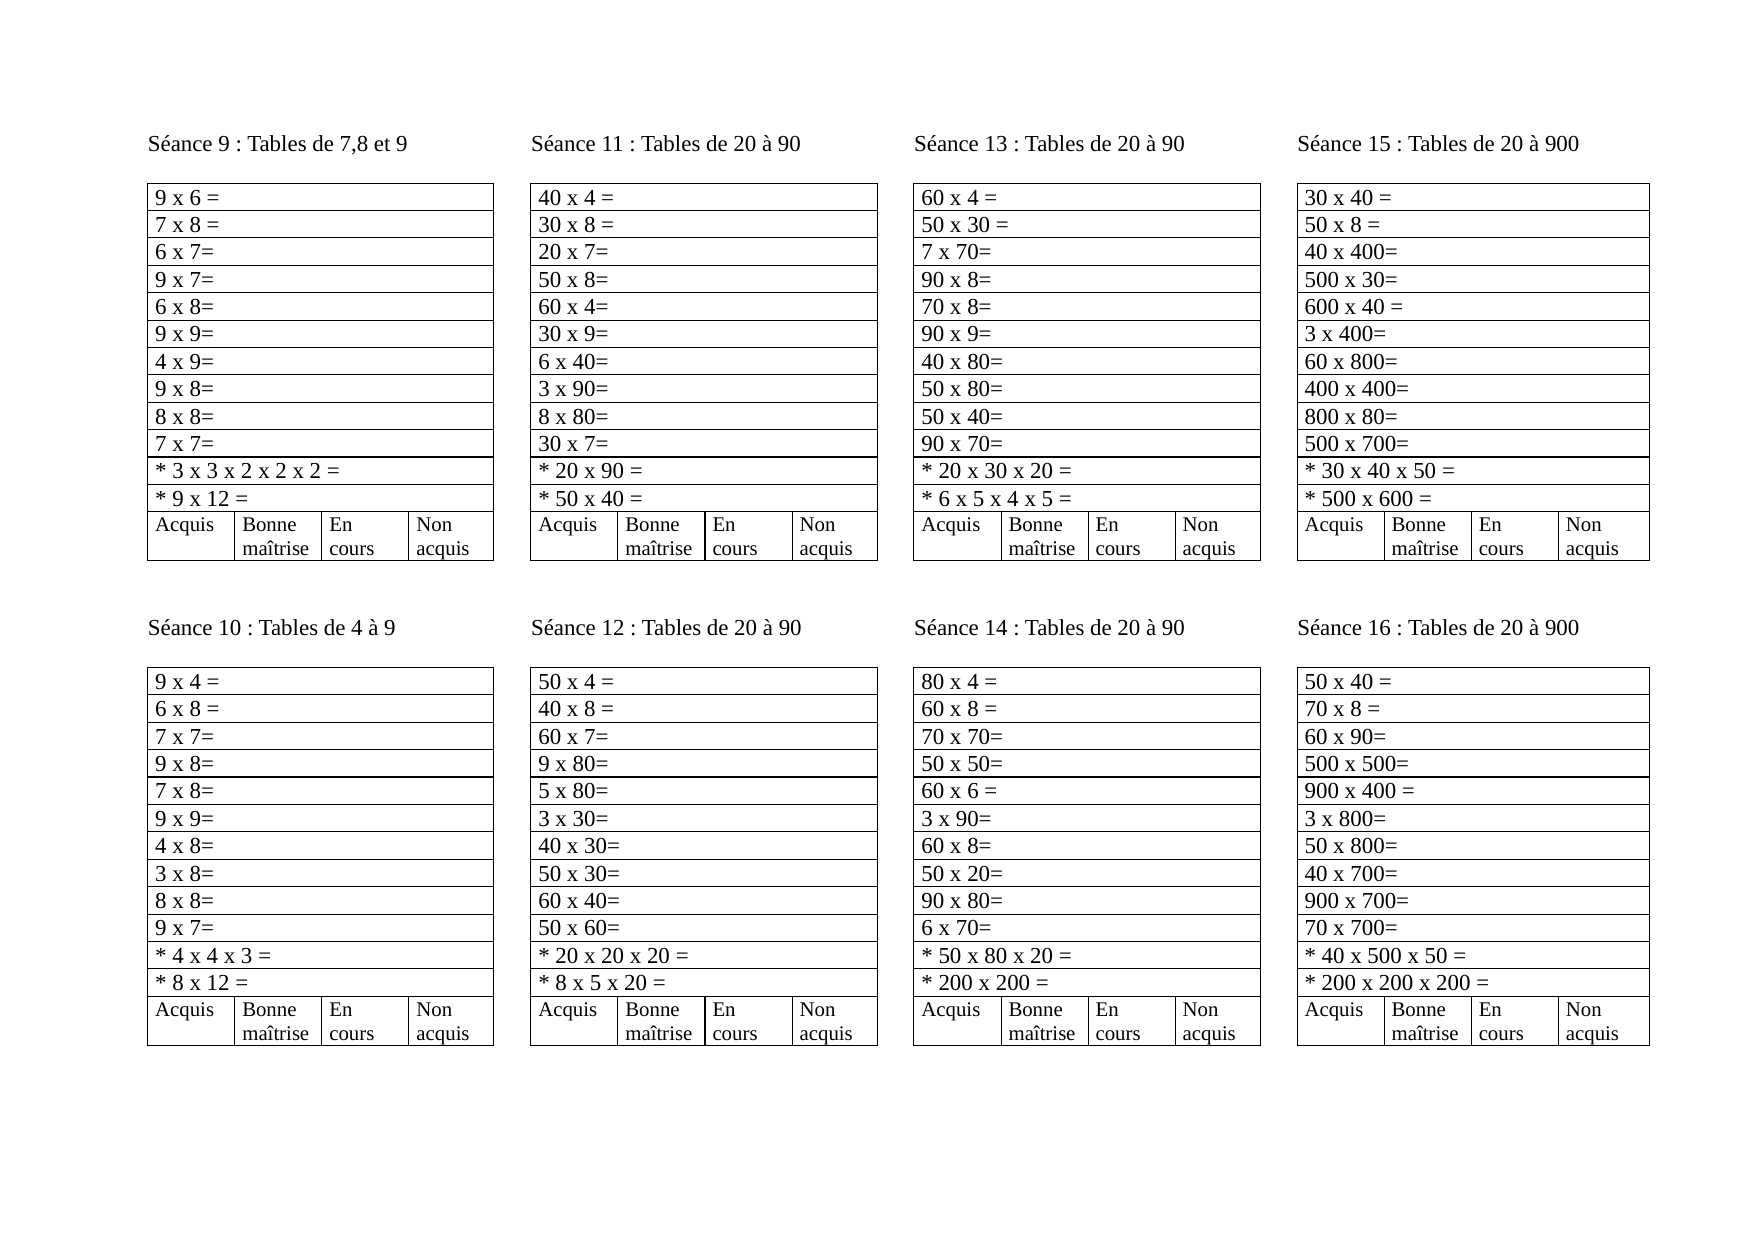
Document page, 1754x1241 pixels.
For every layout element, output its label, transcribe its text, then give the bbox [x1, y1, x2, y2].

table_cell 70 x 70= [914, 723, 1260, 749]
table_cell Acquis [531, 997, 617, 1045]
table_cell 60 x 6 = [914, 778, 1260, 804]
table_cell 40 x 8 = [531, 695, 877, 722]
table_cell * 8 x 12 = [148, 969, 493, 996]
table_cell 6 x 8= [148, 293, 493, 319]
table_cell 9 x 9= [148, 321, 493, 347]
table_cell Bonne maîtrise [1385, 997, 1471, 1045]
table_cell 70 x 8= [914, 293, 1260, 319]
table_cell 6 x 8 = [148, 695, 493, 722]
table_cell 600 x 40 = [1298, 293, 1649, 319]
table_cell Bonne maîtrise [1002, 997, 1088, 1045]
table_cell 8 x 80= [531, 403, 877, 429]
table_cell * 20 x 90 = [531, 458, 877, 484]
table_cell 5 x 80= [531, 778, 877, 804]
table_cell 20 x 7= [531, 238, 877, 265]
table_cell 900 x 400 = [1298, 778, 1649, 804]
text Séance 12 : Tables de 20 à 90 [531, 614, 840, 641]
table_cell 30 x 9= [531, 321, 877, 347]
table_cell 50 x 800= [1298, 832, 1649, 859]
table_cell * 20 x 20 x 20 = [531, 942, 877, 968]
table_cell En cours [1089, 512, 1175, 560]
table_cell * 30 x 40 x 50 = [1298, 458, 1649, 484]
table_cell En cours [1089, 997, 1175, 1045]
table_cell Acquis [531, 512, 617, 560]
table_cell 60 x 90= [1298, 723, 1649, 749]
table_cell * 500 x 600 = [1298, 485, 1649, 511]
table_cell Non acquis [1559, 997, 1649, 1045]
table_cell 6 x 40= [531, 348, 877, 374]
table_cell En cours [706, 512, 792, 560]
table_cell 3 x 30= [531, 805, 877, 831]
table_cell 40 x 80= [914, 348, 1260, 374]
table_cell * 6 x 5 x 4 x 5 = [914, 485, 1260, 511]
text Séance 11 : Tables de 20 à 90 [531, 130, 840, 156]
table_cell 3 x 8= [148, 860, 493, 886]
table_cell 9 x 8= [148, 375, 493, 402]
table_cell 50 x 80= [914, 375, 1260, 402]
table_header 80 x 4 = [914, 668, 1260, 694]
table_cell 50 x 60= [531, 915, 877, 941]
table_cell 4 x 9= [148, 348, 493, 374]
table_cell 40 x 400= [1298, 238, 1649, 265]
table_cell 9 x 7= [148, 266, 493, 292]
table_cell 500 x 30= [1298, 266, 1649, 292]
table_cell 60 x 4= [531, 293, 877, 319]
table_cell * 40 x 500 x 50 = [1298, 942, 1649, 968]
text Séance 15 : Tables de 20 à 900 [1297, 130, 1606, 156]
table_cell 9 x 8= [148, 750, 493, 776]
table_cell 70 x 8 = [1298, 695, 1649, 722]
table_cell 60 x 40= [531, 887, 877, 913]
table_cell 4 x 8= [148, 832, 493, 859]
table_cell 30 x 7= [531, 430, 877, 456]
table_cell Acquis [148, 997, 234, 1045]
table_cell 8 x 8= [148, 403, 493, 429]
table_cell 9 x 7= [148, 915, 493, 941]
table_cell Bonne maîtrise [618, 997, 704, 1045]
table_header 9 x 4 = [148, 668, 493, 694]
table_cell * 4 x 4 x 3 = [148, 942, 493, 968]
table_cell * 3 x 3 x 2 x 2 x 2 = [148, 458, 493, 484]
table_header 50 x 4 = [531, 668, 877, 694]
table_cell 500 x 700= [1298, 430, 1649, 456]
table_cell Bonne maîtrise [235, 997, 321, 1045]
table_cell 7 x 70= [914, 238, 1260, 265]
table_cell 400 x 400= [1298, 375, 1649, 402]
table_cell En cours [322, 512, 408, 560]
table_cell * 8 x 5 x 20 = [531, 969, 877, 996]
table_cell 90 x 70= [914, 430, 1260, 456]
table_cell 6 x 70= [914, 915, 1260, 941]
table_cell 30 x 8 = [531, 211, 877, 237]
table_cell 9 x 80= [531, 750, 877, 776]
table_cell Acquis [914, 512, 1001, 560]
table_cell * 200 x 200 = [914, 969, 1260, 996]
table_cell Non acquis [1176, 512, 1260, 560]
table_cell 60 x 8 = [914, 695, 1260, 722]
table_cell En cours [1472, 997, 1558, 1045]
table_cell * 20 x 30 x 20 = [914, 458, 1260, 484]
table_cell 7 x 8 = [148, 211, 493, 237]
table_cell Non acquis [409, 997, 493, 1045]
table_header 9 x 6 = [148, 184, 493, 210]
table_cell 6 x 7= [148, 238, 493, 265]
table_cell 40 x 30= [531, 832, 877, 859]
table_cell 50 x 30= [531, 860, 877, 886]
table_cell * 200 x 200 x 200 = [1298, 969, 1649, 996]
table_header 60 x 4 = [914, 184, 1260, 210]
table_cell 7 x 8= [148, 778, 493, 804]
table_cell * 50 x 80 x 20 = [914, 942, 1260, 968]
table_cell 3 x 90= [531, 375, 877, 402]
table_cell 50 x 50= [914, 750, 1260, 776]
table_cell Bonne maîtrise [1385, 512, 1471, 560]
table_cell Non acquis [793, 997, 877, 1045]
table_cell 70 x 700= [1298, 915, 1649, 941]
table_header 50 x 40 = [1298, 668, 1649, 694]
table_cell * 50 x 40 = [531, 485, 877, 511]
table_cell 500 x 500= [1298, 750, 1649, 776]
table_cell Acquis [1298, 512, 1384, 560]
table_cell 60 x 7= [531, 723, 877, 749]
table_cell 60 x 8= [914, 832, 1260, 859]
table_cell 7 x 7= [148, 723, 493, 749]
table_cell Bonne maîtrise [235, 512, 321, 560]
table_cell 60 x 800= [1298, 348, 1649, 374]
table_cell 3 x 90= [914, 805, 1260, 831]
text Séance 13 : Tables de 20 à 90 [914, 130, 1223, 156]
table_cell Non acquis [1176, 997, 1260, 1045]
table_header 30 x 40 = [1298, 184, 1649, 210]
table_cell 9 x 9= [148, 805, 493, 831]
table_cell 50 x 30 = [914, 211, 1260, 237]
table_cell 900 x 700= [1298, 887, 1649, 913]
text Séance 9 : Tables de 7,8 et 9 [148, 130, 457, 156]
table_cell Non acquis [793, 512, 877, 560]
table_cell En cours [1472, 512, 1558, 560]
table_cell En cours [322, 997, 408, 1045]
table_cell * 9 x 12 = [148, 485, 493, 511]
table_cell 800 x 80= [1298, 403, 1649, 429]
table_cell 3 x 800= [1298, 805, 1649, 831]
table_cell 40 x 700= [1298, 860, 1649, 886]
table_header 40 x 4 = [531, 184, 877, 210]
table_cell Bonne maîtrise [1002, 512, 1088, 560]
table_cell Non acquis [1559, 512, 1649, 560]
text Séance 14 : Tables de 20 à 90 [914, 614, 1223, 641]
table_cell En cours [706, 997, 792, 1045]
table_cell 7 x 7= [148, 430, 493, 456]
table_cell 90 x 80= [914, 887, 1260, 913]
table_cell 90 x 8= [914, 266, 1260, 292]
text Séance 10 : Tables de 4 à 9 [148, 614, 457, 641]
table_cell Acquis [148, 512, 234, 560]
table_cell 90 x 9= [914, 321, 1260, 347]
table_cell 50 x 8= [531, 266, 877, 292]
table_cell 8 x 8= [148, 887, 493, 913]
table_cell Acquis [1298, 997, 1384, 1045]
table_cell 3 x 400= [1298, 321, 1649, 347]
table_cell 50 x 20= [914, 860, 1260, 886]
table_cell 50 x 8 = [1298, 211, 1649, 237]
table_cell Acquis [914, 997, 1001, 1045]
table_cell 50 x 40= [914, 403, 1260, 429]
text Séance 16 : Tables de 20 à 900 [1297, 614, 1606, 641]
table_cell Non acquis [409, 512, 493, 560]
table_cell Bonne maîtrise [618, 512, 704, 560]
